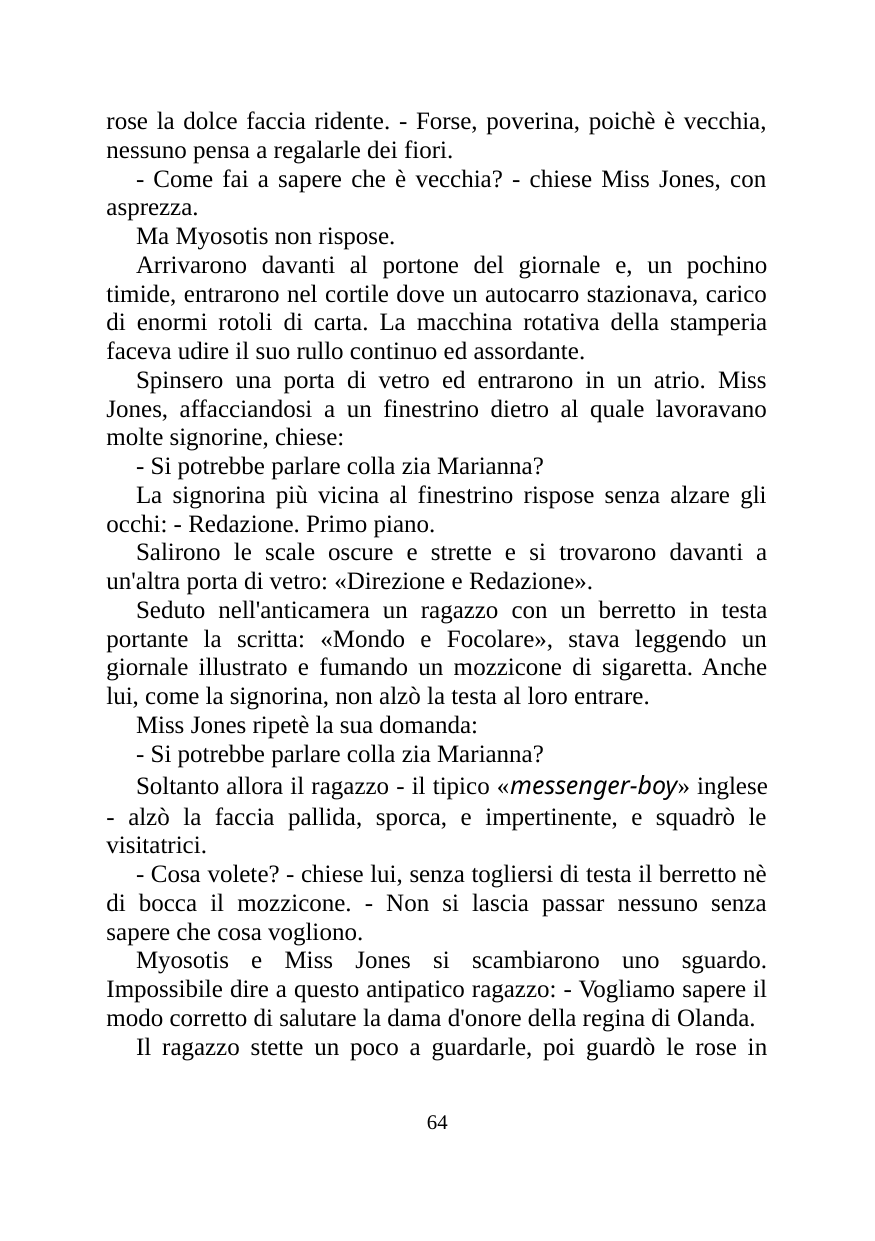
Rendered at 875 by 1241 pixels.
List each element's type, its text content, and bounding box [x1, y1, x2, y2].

text Soltanto allora il ragazzo - il tipico «messenger-boy» inglese - alzò la faccia pallida, sporca, e impertinente, e squadrò le visitatrici. [106, 767, 768, 859]
text rose la dolce faccia ridente. - Forse, poverina, poichè è vecchia, nessuno pensa a regalarle dei fiori. [106, 106, 768, 164]
text - Si potrebbe parlare colla zia Marianna? [106, 451, 768, 480]
text Arrivarono davanti al portone del giornale e, un pochino timide, entrarono nel cortile dove un autocarro stazionava, carico di enormi rotoli di carta. La macchina rotativa della stamperia faceva udire il suo rullo continuo ed assordante. [106, 250, 768, 365]
text Seduto nell'anticamera un ragazzo con un berretto in testa portante la scritta: «Mondo e Focolare», stava leggendo un giornale illustrato e fumando un mozzicone di sigaretta. Anche lui, come la signorina, non alzò la testa al loro entrare. [106, 595, 768, 710]
text Salirono le scale oscure e strette e si trovarono davanti a un'altra porta di vetro: «Direzione e Redazione». [106, 537, 768, 595]
text - Si potrebbe parlare colla zia Marianna? [106, 739, 768, 767]
text Miss Jones ripetè la sua domanda: [106, 710, 768, 739]
text La signorina più vicina al finestrino rispose senza alzare gli occhi: - Redazione. Primo piano. [106, 480, 768, 537]
text - Come fai a sapere che è vecchia? - chiese Miss Jones, con asprezza. [106, 164, 768, 221]
text Il ragazzo stette un poco a guardarle, poi guardò le rose in [106, 1032, 768, 1060]
text - Cosa volete? - chiese lui, senza togliersi di testa il berretto nè di bocca il mozzicone. - Non si lascia passar nessuno senza sapere che cosa vogliono. [106, 859, 768, 945]
text Spinsero una porta di vetro ed entrarono in un atrio. Miss Jones, affacciandosi a un finestrino dietro al quale lavoravano molte signorine, chiese: [106, 365, 768, 451]
text Ma Myosotis non rispose. [106, 221, 768, 250]
text Myosotis e Miss Jones si scambiarono uno sguardo. Impossibile dire a questo antipatico ragazzo: - Vogliamo sapere il modo corretto di salutare la dama d'onore della regina di Olanda. [106, 945, 768, 1032]
